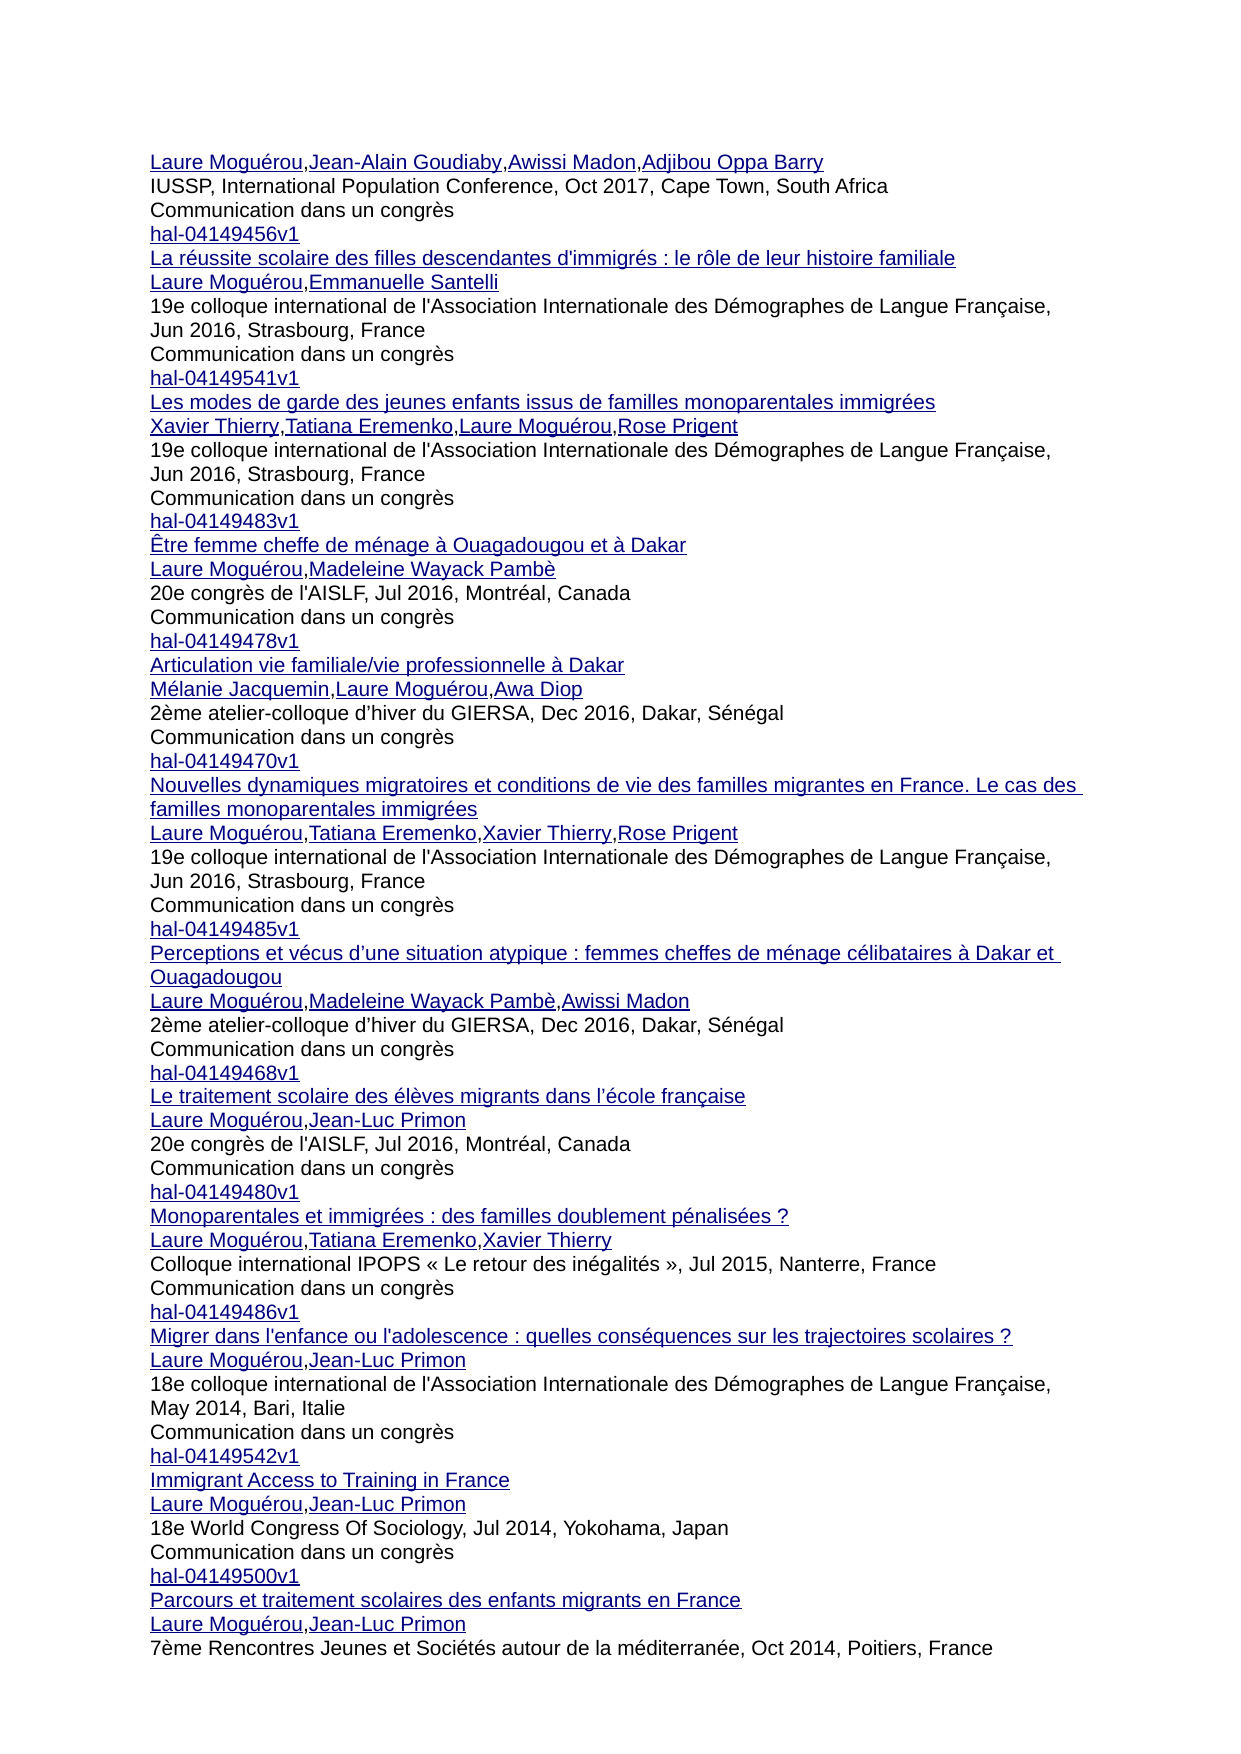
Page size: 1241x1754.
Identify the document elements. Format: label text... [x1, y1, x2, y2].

table_cell Être femme cheffe de ménage à Ouagadougou et à Dakar Laure Moguérou,Madeleine Wayack Pambè 20e congrès de l'AISLF, Jul 2016, Montréal, Canada Communication dans un congrès hal-04149478v1 [150, 533, 1090, 653]
table_cell Laure Moguérou,Jean-Alain Goudiaby,Awissi Madon,Adjibou Oppa Barry IUSSP, International Population Conference, Oct 2017, Cape Town, South Africa Communication dans un congrès hal-04149456v1 [150, 150, 1090, 246]
table_cell Migrer dans l'enfance ou l'adolescence : quelles conséquences sur les trajectoires scolaires ? Laure Moguérou,Jean-Luc Primon 18e colloque international de l'Association Internationale des Démographes de Langue Française, May 2014, Bari, Italie Communication dans un congrès hal-04149542v1 [150, 1324, 1090, 1468]
table_cell Parcours et traitement scolaires des enfants migrants en France Laure Moguérou,Jean-Luc Primon 7ème Rencontres Jeunes et Sociétés autour de la méditerranée, Oct 2014, Poitiers, France [150, 1588, 1090, 1659]
table_cell Immigrant Access to Training in France Laure Moguérou,Jean-Luc Primon 18e World Congress Of Sociology, Jul 2014, Yokohama, Japan Communication dans un congrès hal-04149500v1 [150, 1468, 1090, 1587]
table_cell Le traitement scolaire des élèves migrants dans l’école française Laure Moguérou,Jean-Luc Primon 20e congrès de l'AISLF, Jul 2016, Montréal, Canada Communication dans un congrès hal-04149480v1 [150, 1084, 1090, 1204]
table_cell La réussite scolaire des filles descendantes d'immigrés : le rôle de leur histoire familiale Laure Moguérou,Emmanuelle Santelli 19e colloque international de l'Association Internationale des Démographes de Langue Française, Jun 2016, Strasbourg, France Communication dans un congrès hal-04149541v1 [150, 246, 1090, 389]
table_cell Les modes de garde des jeunes enfants issus de familles monoparentales immigrées Xavier Thierry,Tatiana Eremenko,Laure Moguérou,Rose Prigent 19e colloque international de l'Association Internationale des Démographes de Langue Française, Jun 2016, Strasbourg, France Communication dans un congrès hal-04149483v1 [150, 390, 1090, 533]
table_cell Perceptions et vécus d’une situation atypique : femmes cheffes de ménage célibataires à Dakar et Ouagadougou Laure Moguérou,Madeleine Wayack Pambè,Awissi Madon 2ème atelier-colloque d’hiver du GIERSA, Dec 2016, Dakar, Sénégal Communication dans un congrès hal-04149468v1 [150, 941, 1090, 1084]
table_cell Monoparentales et immigrées : des familles doublement pénalisées ? Laure Moguérou,Tatiana Eremenko,Xavier Thierry Colloque international IPOPS « Le retour des inégalités », Jul 2015, Nanterre, France Communication dans un congrès hal-04149486v1 [150, 1204, 1090, 1324]
table_cell Articulation vie familiale/vie professionnelle à Dakar Mélanie Jacquemin,Laure Moguérou,Awa Diop 2ème atelier-colloque d’hiver du GIERSA, Dec 2016, Dakar, Sénégal Communication dans un congrès hal-04149470v1 [150, 653, 1090, 773]
table_cell Nouvelles dynamiques migratoires et conditions de vie des familles migrantes en France. Le cas des familles monoparentales immigrées Laure Moguérou,Tatiana Eremenko,Xavier Thierry,Rose Prigent 19e colloque international de l'Association Internationale des Démographes de Langue Française, Jun 2016, Strasbourg, France Communication dans un congrès hal-04149485v1 [150, 773, 1090, 941]
